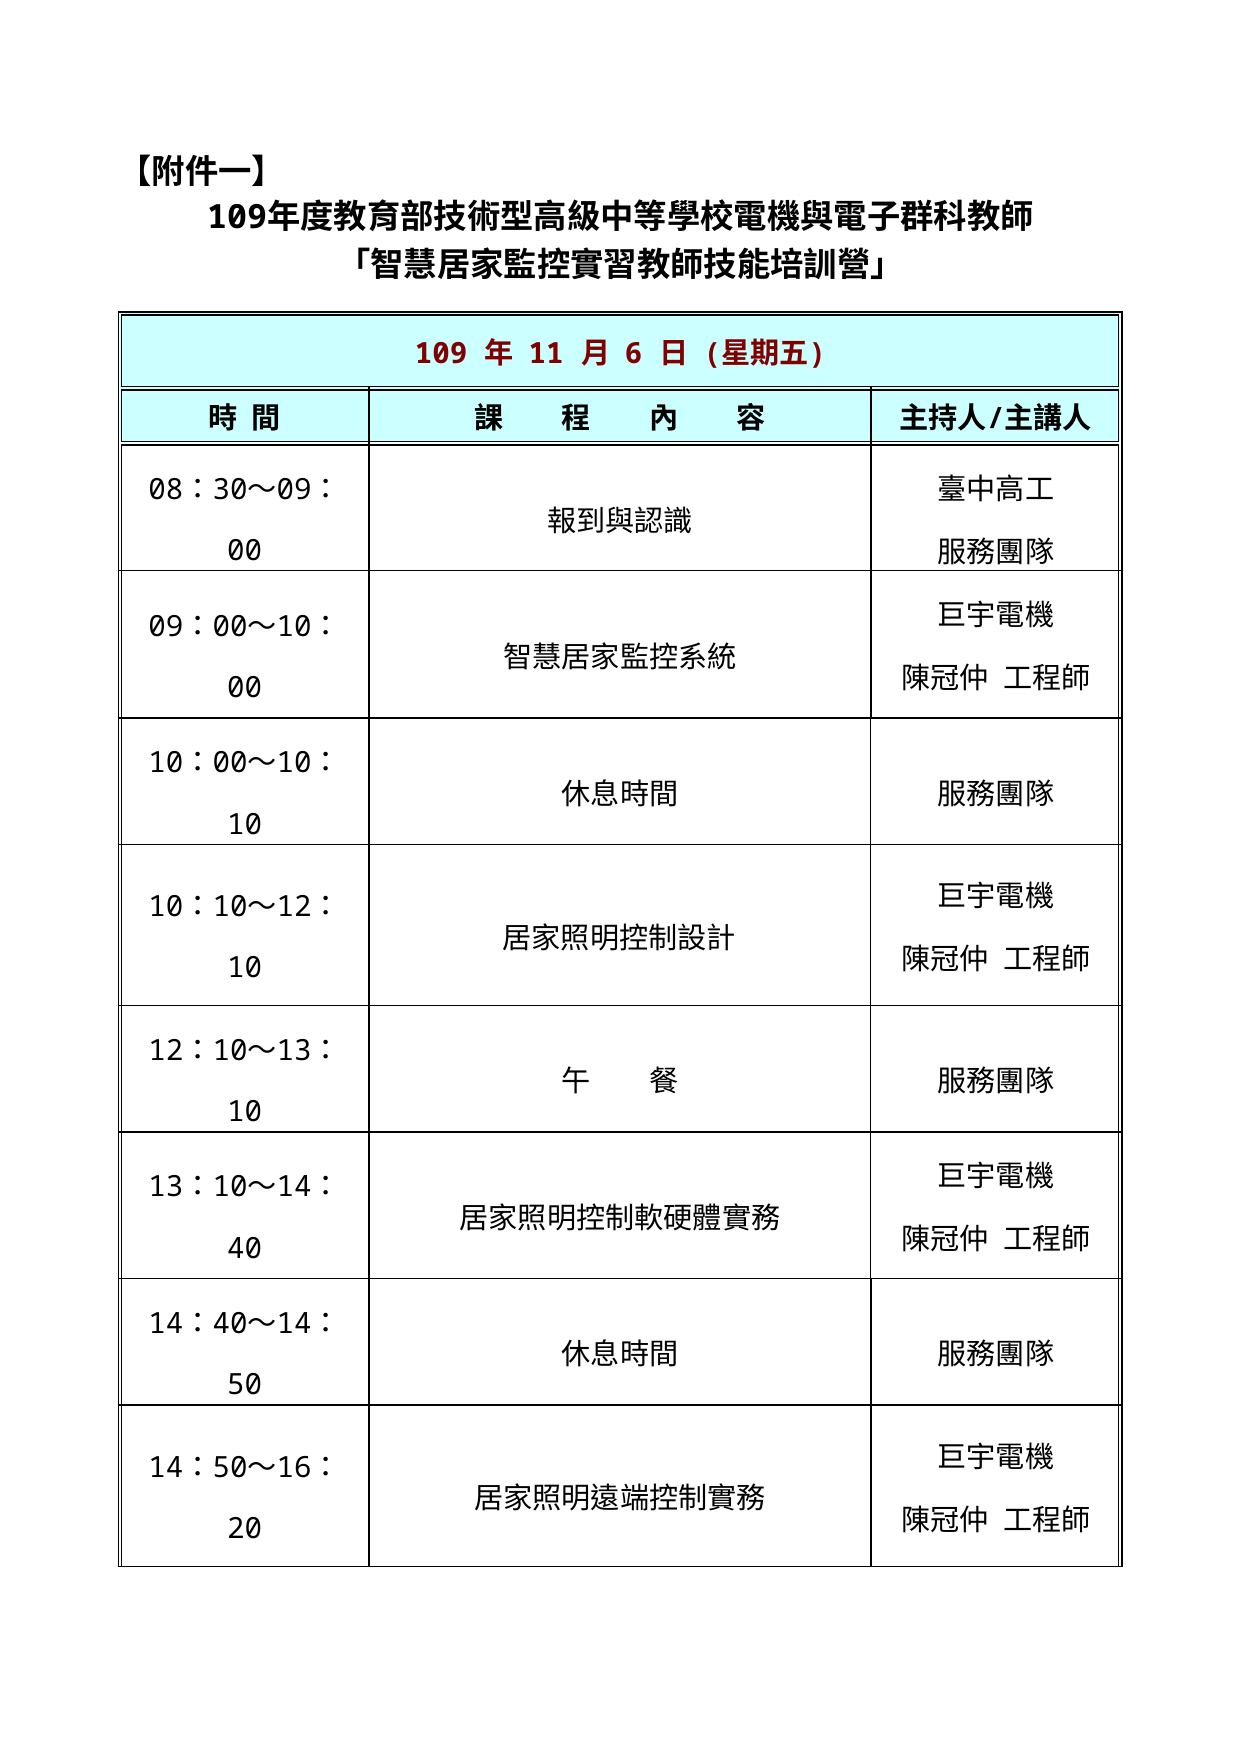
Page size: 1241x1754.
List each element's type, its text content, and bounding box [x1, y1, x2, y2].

table_cell 居家照明控制軟硬體實務 [370, 1133, 870, 1277]
table_cell 居家照明控制設計 [370, 845, 870, 1005]
text 109年度教育部技術型高級中等學校電機與電子群科教師 [118, 189, 1122, 238]
table_cell 13：10～14：40 [122, 1133, 368, 1277]
table_cell 12：10～13：10 [122, 1006, 368, 1131]
table_cell 智慧居家監控系統 [370, 571, 870, 717]
table_cell 09：00～10：00 [122, 571, 368, 717]
table_cell 巨宇電機 陳冠仲 工程師 [872, 571, 1118, 717]
table_cell 主持人/主講人 [872, 391, 1118, 441]
table_cell 08：30～09：00 [122, 446, 368, 570]
table_cell 服務團隊 [871, 719, 1118, 844]
table_cell 14：50～16：20 [122, 1406, 368, 1566]
table_cell 10：00～10：10 [122, 719, 368, 844]
table_cell 午 餐 [370, 1006, 870, 1131]
table_cell 臺中高工 服務團隊 [872, 446, 1118, 570]
table_cell 休息時間 [370, 719, 870, 844]
table_cell 巨宇電機 陳冠仲 工程師 [872, 1406, 1118, 1566]
text 「智慧居家監控實習教師技能培訓營」 [118, 238, 1122, 286]
table_cell 休息時間 [370, 1279, 870, 1404]
table_cell 14：40～14：50 [122, 1279, 368, 1404]
table_cell 巨宇電機 陳冠仲 工程師 [871, 845, 1118, 1005]
table_cell 服務團隊 [872, 1279, 1118, 1404]
table_cell 10：10～12：10 [122, 845, 368, 1005]
table_header 109 年 11 月 6 日 (星期五) [122, 316, 1118, 386]
table_cell 服務團隊 [871, 1006, 1118, 1131]
table_cell 報到與認識 [370, 446, 870, 570]
table_cell 巨宇電機 陳冠仲 工程師 [871, 1133, 1118, 1277]
table_cell 時 間 [122, 391, 368, 441]
text 【附件一】 [118, 127, 1122, 189]
table_cell 課 程 內 容 [370, 391, 870, 441]
table_cell 居家照明遠端控制實務 [370, 1406, 870, 1566]
